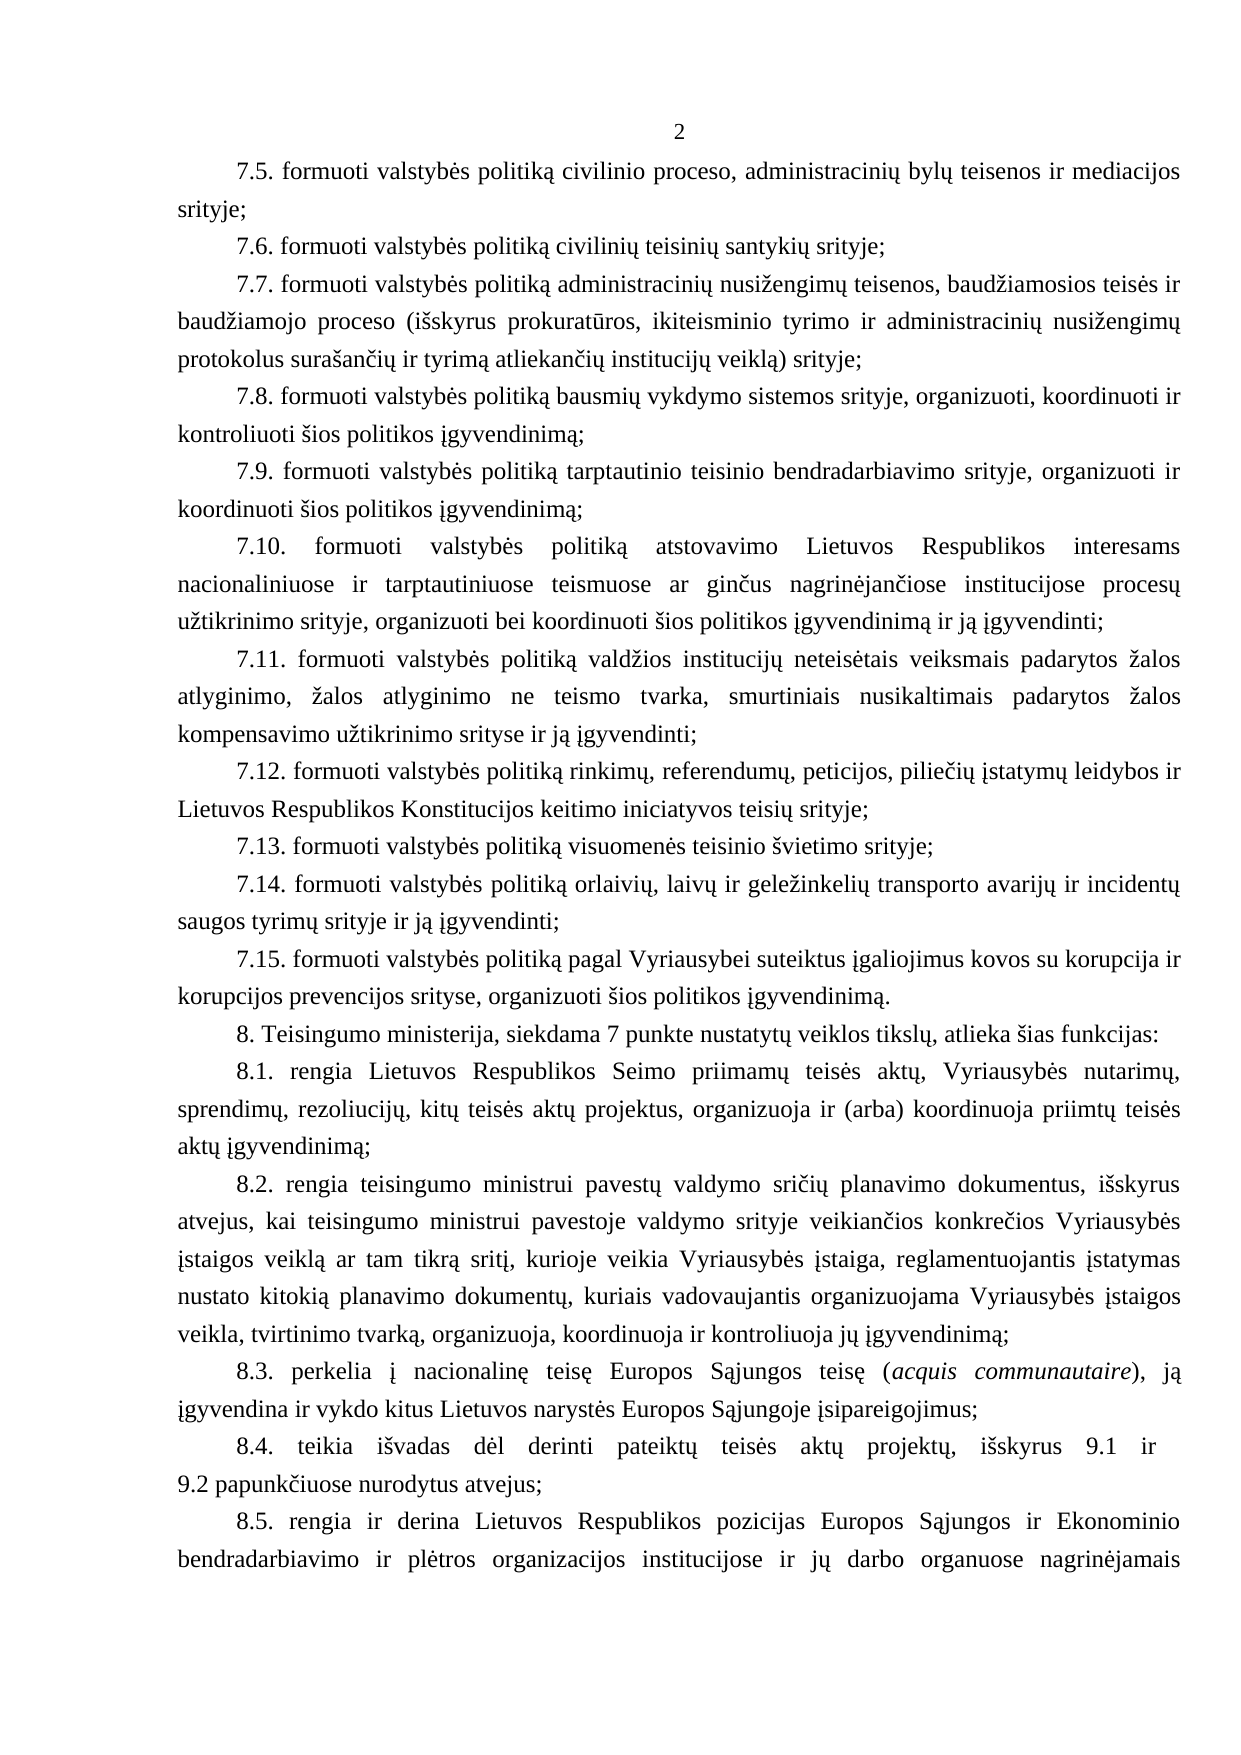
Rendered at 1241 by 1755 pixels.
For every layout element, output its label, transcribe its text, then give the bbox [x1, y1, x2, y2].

text 7.5. formuoti valstybės politiką civilinio proceso, administracinių bylų teisenos ir mediacijos srityje; [177, 148, 1181, 223]
text 7.7. formuoti valstybės politiką administracinių nusižengimų teisenos, baudžiamosios teisės ir baudžiamojo proceso (išskyrus prokuratūros, ikiteisminio tyrimo ir administracinių nusižengimų protokolus surašančių ir tyrimą atliekančių institucijų veiklą) srityje; [177, 260, 1181, 373]
text 7.13. formuoti valstybės politiką visuomenės teisinio švietimo srityje; [177, 823, 1181, 860]
text 7.9. formuoti valstybės politiką tarptautinio teisinio bendradarbiavimo srityje, organizuoti ir koordinuoti šios politikos įgyvendinimą; [177, 448, 1181, 523]
text 8. Teisingumo ministerija, siekdama 7 punkte nustatytų veiklos tikslų, atlieka šias funkcijas: [177, 1010, 1181, 1048]
text 8.4. teikia išvadas dėl derinti pateiktų teisės aktų projektų, išskyrus 9.1 ir 9.2 papunkčiuose nurodytus atvejus; [177, 1423, 1181, 1498]
text 7.10. formuoti valstybės politiką atstovavimo Lietuvos Respublikos interesams nacionaliniuose ir tarptautiniuose teismuose ar ginčus nagrinėjančiose institucijose procesų užtikrinimo srityje, organizuoti bei koordinuoti šios politikos įgyvendinimą ir ją įgyvendinti; [177, 523, 1181, 635]
text 7.6. formuoti valstybės politiką civilinių teisinių santykių srityje; [177, 223, 1181, 260]
text 7.11. formuoti valstybės politiką valdžios institucijų neteisėtais veiksmais padarytos žalos atlyginimo, žalos atlyginimo ne teismo tvarka, smurtiniais nusikaltimais padarytos žalos kompensavimo užtikrinimo srityse ir ją įgyvendinti; [177, 635, 1181, 748]
text 7.15. formuoti valstybės politiką pagal Vyriausybei suteiktus įgaliojimus kovos su korupcija ir korupcijos prevencijos srityse, organizuoti šios politikos įgyvendinimą. [177, 935, 1181, 1010]
text 8.1. rengia Lietuvos Respublikos Seimo priimamų teisės aktų, Vyriausybės nutarimų, sprendimų, rezoliucijų, kitų teisės aktų projektus, organizuoja ir (arba) koordinuoja priimtų teisės aktų įgyvendinimą; [177, 1048, 1181, 1160]
text 8.2. rengia teisingumo ministrui pavestų valdymo sričių planavimo dokumentus, išskyrus atvejus, kai teisingumo ministrui pavestoje valdymo srityje veikiančios konkrečios Vyriausybės įstaigos veiklą ar tam tikrą sritį, kurioje veikia Vyriausybės įstaiga, reglamentuojantis įstatymas nustato kitokią planavimo dokumentų, kuriais vadovaujantis organizuojama Vyriausybės įstaigos veikla, tvirtinimo tvarką, organizuoja, koordinuoja ir kontroliuoja jų įgyvendinimą; [177, 1160, 1181, 1348]
text 7.14. formuoti valstybės politiką orlaivių, laivų ir geležinkelių transporto avarijų ir incidentų saugos tyrimų srityje ir ją įgyvendinti; [177, 860, 1181, 935]
text 8.3. perkelia į nacionalinę teisę Europos Sąjungos teisę (acquis communautaire), ją įgyvendina ir vykdo kitus Lietuvos narystės Europos Sąjungoje įsipareigojimus; [177, 1348, 1181, 1423]
text 7.12. formuoti valstybės politiką rinkimų, referendumų, peticijos, piliečių įstatymų leidybos ir Lietuvos Respublikos Konstitucijos keitimo iniciatyvos teisių srityje; [177, 748, 1181, 823]
text 8.5. rengia ir derina Lietuvos Respublikos pozicijas Europos Sąjungos ir Ekonominio bendradarbiavimo ir plėtros organizacijos institucijose ir jų darbo organuose nagrinėjamais [177, 1498, 1181, 1573]
text 7.8. formuoti valstybės politiką bausmių vykdymo sistemos srityje, organizuoti, koordinuoti ir kontroliuoti šios politikos įgyvendinimą; [177, 373, 1181, 448]
